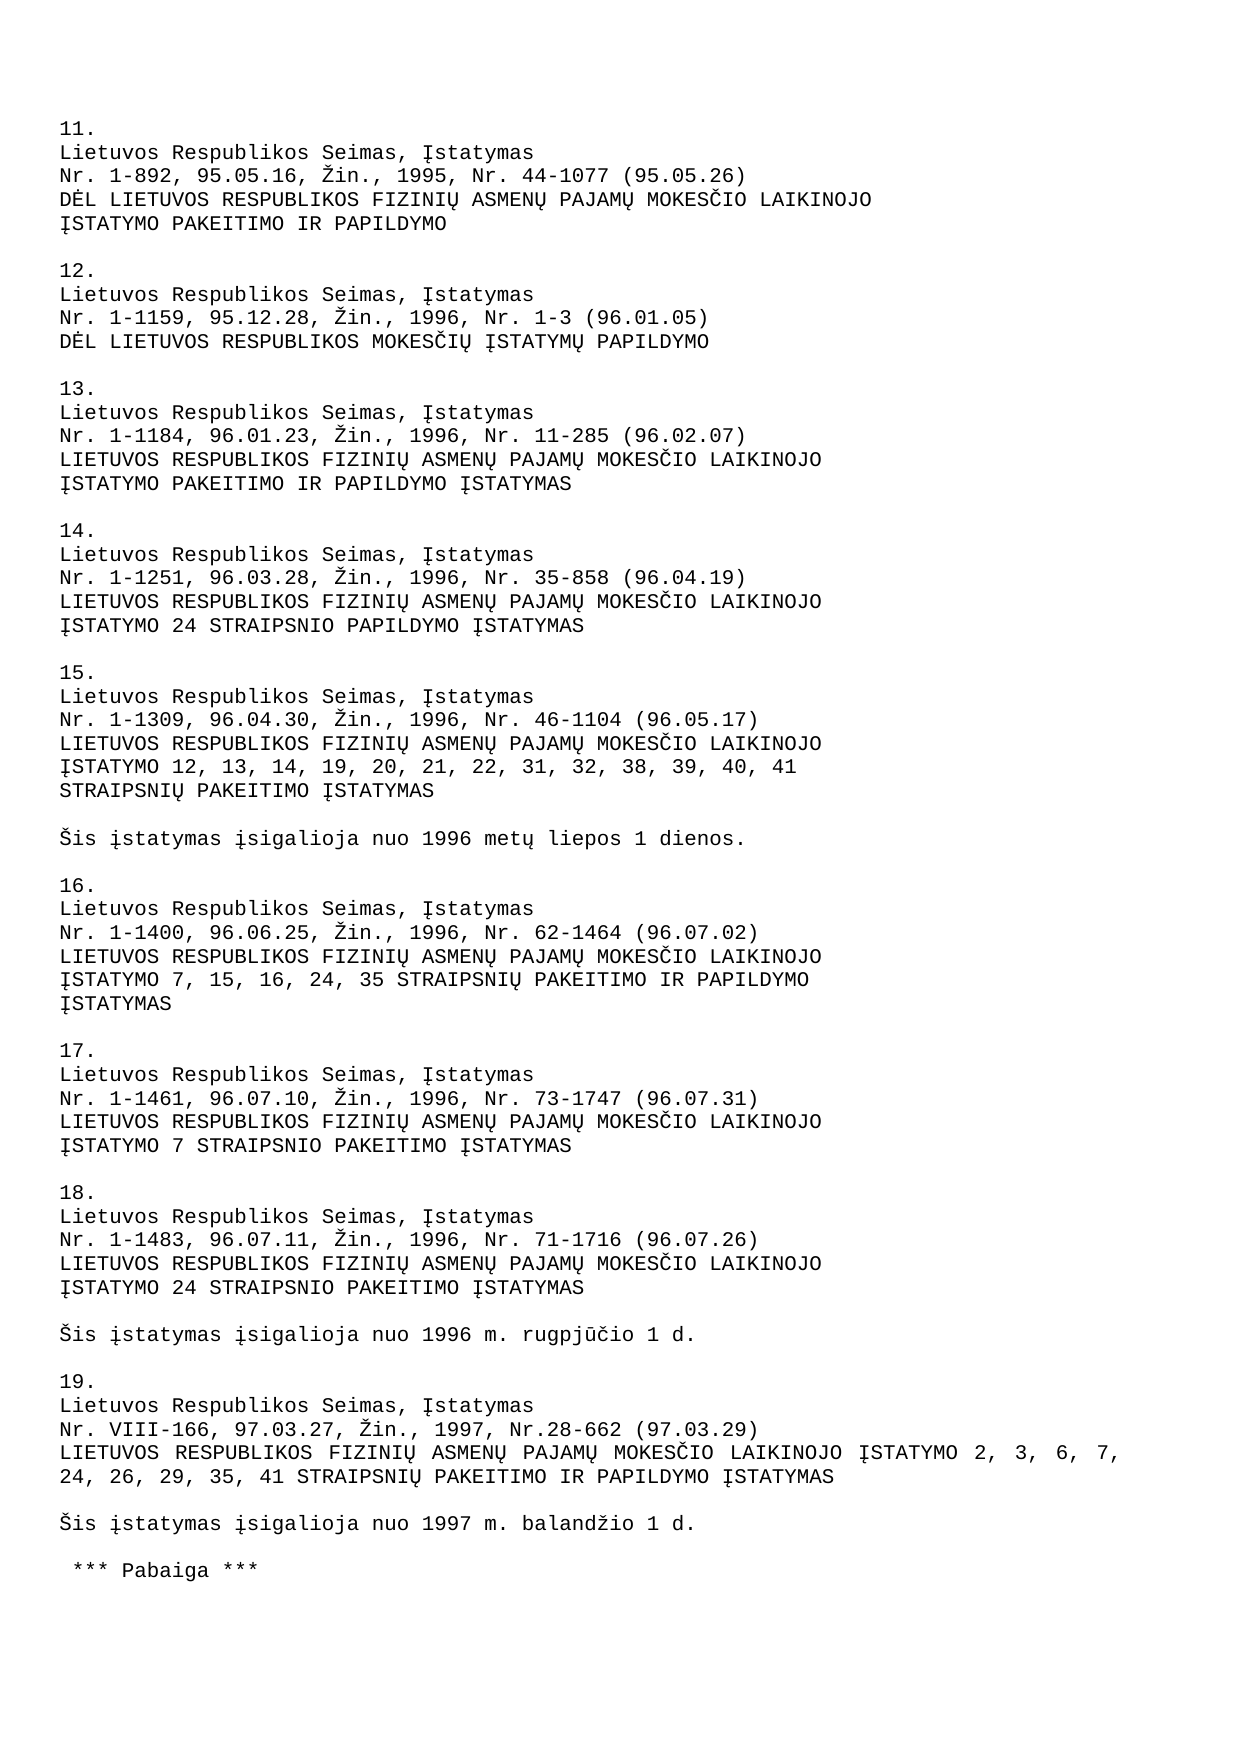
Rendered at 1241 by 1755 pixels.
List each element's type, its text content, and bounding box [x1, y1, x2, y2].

text Lietuvos Respublikos Seimas, Įstatymas [59, 284, 1122, 307]
text 16. [59, 875, 1122, 898]
text Šis įstatymas įsigalioja nuo 1996 m. rugpjūčio 1 d. [59, 1324, 1122, 1348]
text Nr. VIII-166, 97.03.27, Žin., 1997, Nr.28-662 (97.03.29) [59, 1419, 1122, 1442]
text 14. [59, 520, 1122, 544]
text ĮSTATYMO PAKEITIMO IR PAPILDYMO ĮSTATYMAS [59, 473, 1122, 496]
text 13. [59, 378, 1122, 402]
text Nr. 1-1184, 96.01.23, Žin., 1996, Nr. 11-285 (96.02.07) [59, 426, 1122, 449]
text Lietuvos Respublikos Seimas, Įstatymas [59, 1395, 1122, 1419]
text Lietuvos Respublikos Seimas, Įstatymas [59, 1206, 1122, 1229]
text ĮSTATYMO 24 STRAIPSNIO PAPILDYMO ĮSTATYMAS [59, 615, 1122, 638]
text Lietuvos Respublikos Seimas, Įstatymas [59, 142, 1122, 165]
text Šis įstatymas įsigalioja nuo 1997 m. balandžio 1 d. [59, 1513, 1122, 1537]
text Nr. 1-1461, 96.07.10, Žin., 1996, Nr. 73-1747 (96.07.31) [59, 1088, 1122, 1111]
text Nr. 1-1251, 96.03.28, Žin., 1996, Nr. 35-858 (96.04.19) [59, 567, 1122, 591]
text 15. [59, 662, 1122, 686]
text STRAIPSNIŲ PAKEITIMO ĮSTATYMAS [59, 780, 1122, 804]
text 18. [59, 1182, 1122, 1206]
text Nr. 1-1159, 95.12.28, Žin., 1996, Nr. 1-3 (96.01.05) [59, 307, 1122, 331]
text Lietuvos Respublikos Seimas, Įstatymas [59, 1064, 1122, 1088]
text ĮSTATYMO 7, 15, 16, 24, 35 STRAIPSNIŲ PAKEITIMO IR PAPILDYMO [59, 969, 1122, 993]
text LIETUVOS RESPUBLIKOS FIZINIŲ ASMENŲ PAJAMŲ MOKESČIO LAIKINOJO [59, 449, 1122, 473]
text 19. [59, 1371, 1122, 1395]
text LIETUVOS RESPUBLIKOS FIZINIŲ ASMENŲ PAJAMŲ MOKESČIO LAIKINOJO [59, 591, 1122, 615]
text LIETUVOS RESPUBLIKOS FIZINIŲ ASMENŲ PAJAMŲ MOKESČIO LAIKINOJO [59, 733, 1122, 757]
text LIETUVOS RESPUBLIKOS FIZINIŲ ASMENŲ PAJAMŲ MOKESČIO LAIKINOJO [59, 1253, 1122, 1277]
text Lietuvos Respublikos Seimas, Įstatymas [59, 544, 1122, 567]
text ĮSTATYMO 12, 13, 14, 19, 20, 21, 22, 31, 32, 38, 39, 40, 41 [59, 757, 1122, 780]
text DĖL LIETUVOS RESPUBLIKOS MOKESČIŲ ĮSTATYMŲ PAPILDYMO [59, 331, 1122, 354]
text *** Pabaiga *** [59, 1561, 1122, 1584]
text Nr. 1-892, 95.05.16, Žin., 1995, Nr. 44-1077 (95.05.26) [59, 165, 1122, 189]
text Lietuvos Respublikos Seimas, Įstatymas [59, 898, 1122, 922]
text Šis įstatymas įsigalioja nuo 1996 metų liepos 1 dienos. [59, 827, 1122, 851]
text LIETUVOS RESPUBLIKOS FIZINIŲ ASMENŲ PAJAMŲ MOKESČIO LAIKINOJO ĮSTATYMO 2, 3, 6, 7, 24, 26, 29, 35, 41 STRAIPSNIŲ PAKEITIMO IR PAPILDYMO ĮSTATYMAS [59, 1442, 1122, 1489]
text Nr. 1-1309, 96.04.30, Žin., 1996, Nr. 46-1104 (96.05.17) [59, 709, 1122, 733]
text ĮSTATYMO 7 STRAIPSNIO PAKEITIMO ĮSTATYMAS [59, 1135, 1122, 1158]
text 17. [59, 1040, 1122, 1064]
text DĖL LIETUVOS RESPUBLIKOS FIZINIŲ ASMENŲ PAJAMŲ MOKESČIO LAIKINOJO [59, 189, 1122, 213]
text ĮSTATYMAS [59, 993, 1122, 1017]
text Nr. 1-1483, 96.07.11, Žin., 1996, Nr. 71-1716 (96.07.26) [59, 1229, 1122, 1253]
text Lietuvos Respublikos Seimas, Įstatymas [59, 402, 1122, 426]
text 12. [59, 260, 1122, 284]
text Lietuvos Respublikos Seimas, Įstatymas [59, 686, 1122, 709]
text Nr. 1-1400, 96.06.25, Žin., 1996, Nr. 62-1464 (96.07.02) [59, 922, 1122, 946]
text LIETUVOS RESPUBLIKOS FIZINIŲ ASMENŲ PAJAMŲ MOKESČIO LAIKINOJO [59, 1111, 1122, 1135]
text ĮSTATYMO 24 STRAIPSNIO PAKEITIMO ĮSTATYMAS [59, 1277, 1122, 1300]
text 11. [59, 118, 1122, 142]
text ĮSTATYMO PAKEITIMO IR PAPILDYMO [59, 213, 1122, 236]
text LIETUVOS RESPUBLIKOS FIZINIŲ ASMENŲ PAJAMŲ MOKESČIO LAIKINOJO [59, 946, 1122, 969]
